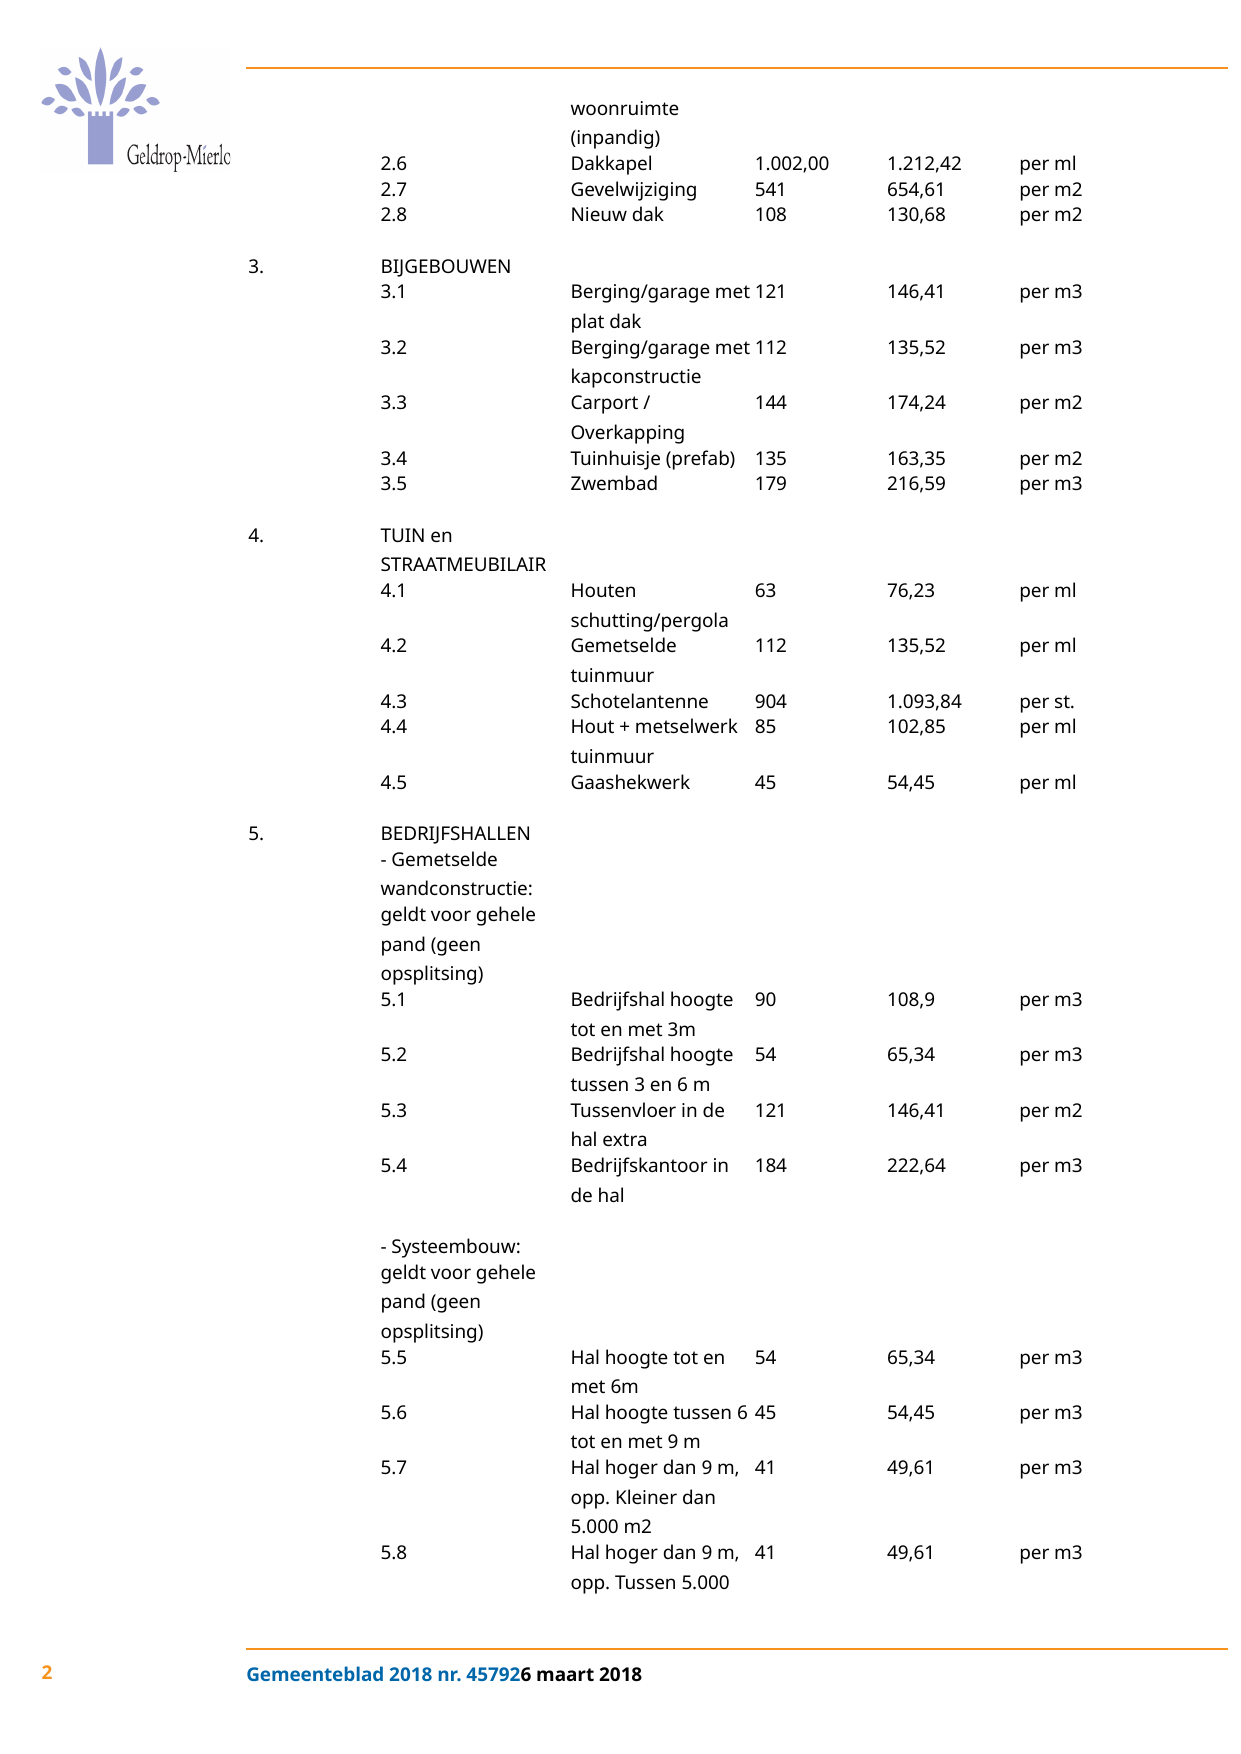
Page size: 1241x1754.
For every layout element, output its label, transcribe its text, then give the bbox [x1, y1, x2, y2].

table_cell [887, 496, 1019, 522]
table_cell 184 [755, 1152, 887, 1207]
table_cell per m3 [1019, 279, 1152, 334]
table_cell per m3 [1019, 470, 1152, 496]
table_cell per m3 [1019, 1539, 1152, 1595]
table_cell [248, 688, 380, 713]
table_cell 54 [755, 1042, 887, 1097]
table_cell 222,64 [887, 1152, 1019, 1207]
table_cell [248, 202, 380, 227]
table_cell 41 [755, 1455, 887, 1539]
table_cell 5.4 [380, 1152, 570, 1207]
table_cell Berging/garage met plat dak [570, 279, 754, 334]
table_cell [248, 1152, 380, 1207]
table_cell Carport / Overkapping [570, 389, 754, 445]
table_cell [887, 1259, 1019, 1344]
table_cell 1.212,42 [887, 150, 1019, 176]
table_cell [887, 227, 1019, 253]
table_cell [248, 769, 380, 794]
table_cell Nieuw dak [570, 202, 754, 227]
table_cell 108 [755, 202, 887, 227]
table_cell [248, 1455, 380, 1539]
table_cell [570, 1208, 754, 1233]
table_cell [248, 901, 380, 986]
table_cell [755, 253, 887, 279]
table_cell 3.1 [380, 279, 570, 334]
table_cell [570, 901, 754, 986]
table_cell per ml [1019, 577, 1152, 632]
table_cell Hal hoogte tot en met 6m [570, 1344, 754, 1399]
table_cell [248, 1344, 380, 1399]
table_cell [570, 795, 754, 820]
table_cell [887, 901, 1019, 986]
table_cell Bedrijfshal hoogte tot en met 3m [570, 986, 754, 1042]
table_cell Tuinhuisje (prefab) [570, 445, 754, 470]
table_cell [380, 496, 570, 522]
table_cell [248, 577, 380, 632]
table_cell Bedrijfskantoor in de hal [570, 1152, 754, 1207]
table_cell [1019, 795, 1152, 820]
table_cell [248, 846, 380, 901]
table_cell [248, 176, 380, 202]
table_cell 3.5 [380, 470, 570, 496]
table_cell per st. [1019, 688, 1152, 713]
table_cell [248, 714, 380, 769]
table_cell [887, 795, 1019, 820]
table_cell [248, 279, 380, 334]
table_cell [570, 846, 754, 901]
table_cell [755, 901, 887, 986]
table_cell BEDRIJFSHALLEN [380, 820, 570, 846]
table_cell 121 [755, 1097, 887, 1152]
table_cell Tussenvloer in de hal extra [570, 1097, 754, 1152]
table_cell geldt voor gehele pand (geen opsplitsing) [380, 1259, 570, 1344]
table_cell 49,61 [887, 1539, 1019, 1595]
table_cell geldt voor gehele pand (geen opsplitsing) [380, 901, 570, 986]
table_cell 1.002,00 [755, 150, 887, 176]
table_cell 904 [755, 688, 887, 713]
table_cell [570, 253, 754, 279]
table_cell [1019, 901, 1152, 986]
table_cell [248, 795, 380, 820]
table_cell [1019, 846, 1152, 901]
table_cell 54,45 [887, 769, 1019, 794]
table_cell [755, 795, 887, 820]
table_cell 1.093,84 [887, 688, 1019, 713]
table_cell [380, 227, 570, 253]
table_cell 54,45 [887, 1399, 1019, 1454]
table_cell per m2 [1019, 176, 1152, 202]
table_cell Bedrijfshal hoogte tussen 3 en 6 m [570, 1042, 754, 1097]
table_cell 4.5 [380, 769, 570, 794]
table_cell 2.8 [380, 202, 570, 227]
table_cell 135,52 [887, 334, 1019, 389]
table_cell 174,24 [887, 389, 1019, 445]
table_cell [1019, 1259, 1152, 1344]
table_cell [755, 1259, 887, 1344]
table_cell [248, 1233, 380, 1259]
table_cell per ml [1019, 714, 1152, 769]
table_cell [755, 1208, 887, 1233]
table_cell woonruimte (inpandig) [570, 95, 754, 150]
table_cell 130,68 [887, 202, 1019, 227]
table_cell 54 [755, 1344, 887, 1399]
table_cell 121 [755, 279, 887, 334]
table_cell 3.2 [380, 334, 570, 389]
table_cell [248, 986, 380, 1042]
table_cell [1019, 496, 1152, 522]
table_cell 5.5 [380, 1344, 570, 1399]
table_cell per m3 [1019, 1042, 1152, 1097]
table_cell 146,41 [887, 1097, 1019, 1152]
table_cell [380, 95, 570, 150]
table_cell 654,61 [887, 176, 1019, 202]
table_cell - Systeembouw: [380, 1233, 570, 1259]
table_cell [887, 95, 1019, 150]
table_cell BIJGEBOUWEN [380, 253, 570, 279]
table_cell [248, 445, 380, 470]
table_cell Hal hoogte tussen 6 tot en met 9 m [570, 1399, 754, 1454]
table_cell [755, 1233, 887, 1259]
table_cell per ml [1019, 150, 1152, 176]
table_cell TUIN en STRAATMEUBILAIR [380, 522, 570, 577]
table_cell [1019, 227, 1152, 253]
table_cell [570, 227, 754, 253]
table_cell [755, 522, 887, 577]
table_cell Hal hoger dan 9 m, opp. Kleiner dan 5.000 m2 [570, 1455, 754, 1539]
table_cell per m2 [1019, 445, 1152, 470]
table_cell 5.7 [380, 1455, 570, 1539]
table_cell [570, 820, 754, 846]
table_cell Gevelwijziging [570, 176, 754, 202]
table_cell [755, 496, 887, 522]
table_cell [887, 1208, 1019, 1233]
table_cell [248, 1399, 380, 1454]
table_cell 4.4 [380, 714, 570, 769]
table_cell 4.1 [380, 577, 570, 632]
table_cell [248, 1097, 380, 1152]
table_cell 85 [755, 714, 887, 769]
table_cell [755, 846, 887, 901]
table_cell [570, 1259, 754, 1344]
table_cell Hal hoger dan 9 m, opp. Tussen 5.000 [570, 1539, 754, 1595]
table_cell 2.6 [380, 150, 570, 176]
table_cell 135,52 [887, 633, 1019, 688]
table_cell 216,59 [887, 470, 1019, 496]
table_cell 5.1 [380, 986, 570, 1042]
table_cell 5.8 [380, 1539, 570, 1595]
table_cell [248, 1259, 380, 1344]
table_cell 112 [755, 633, 887, 688]
table_cell per ml [1019, 769, 1152, 794]
table_cell Houten schutting/pergola [570, 577, 754, 632]
table_cell per ml [1019, 633, 1152, 688]
table_cell 45 [755, 1399, 887, 1454]
table_cell 5. [248, 820, 380, 846]
table_cell 49,61 [887, 1455, 1019, 1539]
table_cell 4.3 [380, 688, 570, 713]
table_cell [248, 1208, 380, 1233]
table_cell Gaashekwerk [570, 769, 754, 794]
table_cell 45 [755, 769, 887, 794]
table_cell Dakkapel [570, 150, 754, 176]
table_cell per m3 [1019, 334, 1152, 389]
table_cell 3. [248, 253, 380, 279]
table_cell [1019, 1233, 1152, 1259]
table_cell 63 [755, 577, 887, 632]
table_cell [380, 1208, 570, 1233]
table_cell [248, 1539, 380, 1595]
table_cell [887, 846, 1019, 901]
table_cell [248, 470, 380, 496]
table_cell [248, 334, 380, 389]
table_cell per m2 [1019, 1097, 1152, 1152]
table_cell [248, 95, 380, 150]
table_cell [1019, 1208, 1152, 1233]
table_cell [755, 820, 887, 846]
table_cell 112 [755, 334, 887, 389]
table_cell [570, 522, 754, 577]
table_cell 163,35 [887, 445, 1019, 470]
table_cell [248, 633, 380, 688]
table_cell - Gemetselde wandconstructie: [380, 846, 570, 901]
table_cell [887, 820, 1019, 846]
table_cell [570, 1233, 754, 1259]
table_cell [248, 496, 380, 522]
table_cell Gemetselde tuinmuur [570, 633, 754, 688]
table_cell per m3 [1019, 986, 1152, 1042]
table_cell 65,34 [887, 1344, 1019, 1399]
table_cell per m3 [1019, 1399, 1152, 1454]
table_cell [248, 227, 380, 253]
table_cell [887, 1233, 1019, 1259]
picture [41, 47, 231, 172]
table_cell 102,85 [887, 714, 1019, 769]
table_cell 179 [755, 470, 887, 496]
table_cell 144 [755, 389, 887, 445]
table_cell 3.3 [380, 389, 570, 445]
table_cell Schotelantenne [570, 688, 754, 713]
table_cell [1019, 522, 1152, 577]
table_cell [1019, 253, 1152, 279]
table_cell per m3 [1019, 1344, 1152, 1399]
table_cell 5.6 [380, 1399, 570, 1454]
table_cell Berging/garage met kapconstructie [570, 334, 754, 389]
table_cell 76,23 [887, 577, 1019, 632]
table_cell [755, 95, 887, 150]
table_cell per m3 [1019, 1152, 1152, 1207]
table_cell per m2 [1019, 202, 1152, 227]
table_cell per m3 [1019, 1455, 1152, 1539]
table_cell 90 [755, 986, 887, 1042]
table_cell [248, 150, 380, 176]
table_cell Zwembad [570, 470, 754, 496]
table_cell 4.2 [380, 633, 570, 688]
table_cell [248, 389, 380, 445]
table_cell 65,34 [887, 1042, 1019, 1097]
table_cell 4. [248, 522, 380, 577]
table_cell 3.4 [380, 445, 570, 470]
table_cell [887, 522, 1019, 577]
table_cell 135 [755, 445, 887, 470]
table_cell [755, 227, 887, 253]
table_cell 108,9 [887, 986, 1019, 1042]
table_cell 541 [755, 176, 887, 202]
table_cell 146,41 [887, 279, 1019, 334]
table_cell [1019, 95, 1152, 150]
table_cell [1019, 820, 1152, 846]
table_cell [248, 1042, 380, 1097]
table_cell 5.2 [380, 1042, 570, 1097]
table_cell [380, 795, 570, 820]
table_cell [887, 253, 1019, 279]
table_cell [570, 496, 754, 522]
table_cell 5.3 [380, 1097, 570, 1152]
table_cell 2.7 [380, 176, 570, 202]
table_cell Hout + metselwerk tuinmuur [570, 714, 754, 769]
table_cell 41 [755, 1539, 887, 1595]
table_cell per m2 [1019, 389, 1152, 445]
